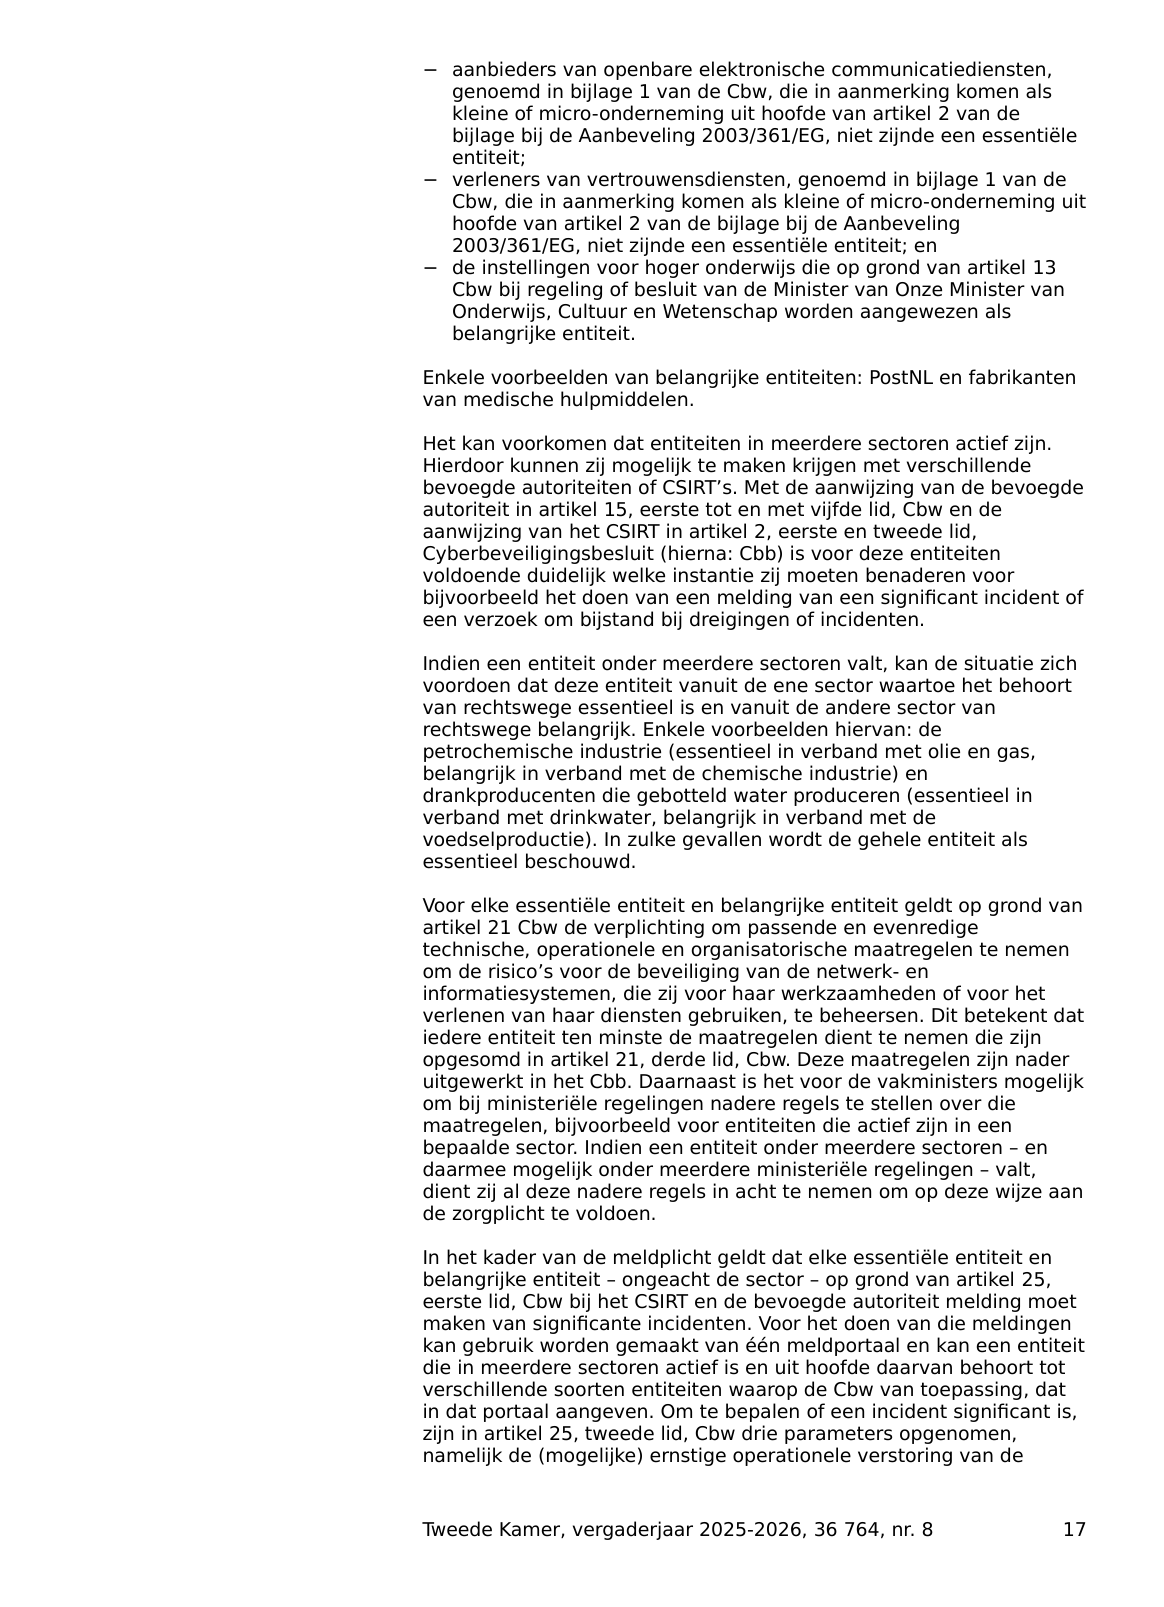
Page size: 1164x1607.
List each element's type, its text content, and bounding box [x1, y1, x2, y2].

text − verleners van vertrouwensdiensten, genoemd in bijlage 1 van de Cbw, die in aanmerking komen als kleine of micro-onderneming uit hoofde van artikel 2 van de bijlage bij de Aanbeveling 2003/361/EG, niet zijnde een essentiële entiteit; en [422, 169, 1087, 257]
text Enkele voorbeelden van belangrijke entiteiten: PostNL en fabrikanten van medische hulpmiddelen. [422, 367, 1087, 411]
text Voor elke essentiële entiteit en belangrijke entiteit geldt op grond van artikel 21 Cbw de verplichting om passende en evenredige technische, operationele en organisatorische maatregelen te nemen om de risico’s voor de beveiliging van de netwerk- en informatiesystemen, die zij voor haar werkzaamheden of voor het verlenen van haar diensten gebruiken, te beheersen. Dit betekent dat iedere entiteit ten minste de maatregelen dient te nemen die zijn opgesomd in artikel 21, derde lid, Cbw. Deze maatregelen zijn nader uitgewerkt in het Cbb. Daarnaast is het voor de vakministers mogelijk om bij ministeriële regelingen nadere regels te stellen over die maatregelen, bijvoorbeeld voor entiteiten die actief zijn in een bepaalde sector. Indien een entiteit onder meerdere sectoren – en daarmee mogelijk onder meerdere ministeriële regelingen – valt, dient zij al deze nadere regels in acht te nemen om op deze wijze aan de zorgplicht te voldoen. [422, 895, 1087, 1225]
text − aanbieders van openbare elektronische communicatiediensten, genoemd in bijlage 1 van de Cbw, die in aanmerking komen als kleine of micro-onderneming uit hoofde van artikel 2 van de bijlage bij de Aanbeveling 2003/361/EG, niet zijnde een essentiële entiteit; [422, 59, 1087, 169]
text − de instellingen voor hoger onderwijs die op grond van artikel 13 Cbw bij regeling of besluit van de Minister van Onze Minister van Onderwijs, Cultuur en Wetenschap worden aangewezen als belangrijke entiteit. [422, 257, 1087, 345]
text Indien een entiteit onder meerdere sectoren valt, kan de situatie zich voordoen dat deze entiteit vanuit de ene sector waartoe het behoort van rechtswege essentieel is en vanuit de andere sector van rechtswege belangrijk. Enkele voorbeelden hiervan: de petrochemische industrie (essentieel in verband met olie en gas, belangrijk in verband met de chemische industrie) en drankproducenten die gebotteld water produceren (essentieel in verband met drinkwater, belangrijk in verband met de voedselproductie). In zulke gevallen wordt de gehele entiteit als essentieel beschouwd. [422, 653, 1087, 873]
text In het kader van de meldplicht geldt dat elke essentiële entiteit en belangrijke entiteit – ongeacht de sector – op grond van artikel 25, eerste lid, Cbw bij het CSIRT en de bevoegde autoriteit melding moet maken van significante incidenten. Voor het doen van die meldingen kan gebruik worden gemaakt van één meldportaal en kan een entiteit die in meerdere sectoren actief is en uit hoofde daarvan behoort tot verschillende soorten entiteiten waarop de Cbw van toepassing, dat in dat portaal aangeven. Om te bepalen of een incident significant is, zijn in artikel 25, tweede lid, Cbw drie parameters opgenomen, namelijk de (mogelijke) ernstige operationele verstoring van de [422, 1247, 1087, 1467]
text Het kan voorkomen dat entiteiten in meerdere sectoren actief zijn. Hierdoor kunnen zij mogelijk te maken krijgen met verschillende bevoegde autoriteiten of CSIRT’s. Met de aanwijzing van de bevoegde autoriteit in artikel 15, eerste tot en met vijfde lid, Cbw en de aanwijzing van het CSIRT in artikel 2, eerste en tweede lid, Cyberbeveiligingsbesluit (hierna: Cbb) is voor deze entiteiten voldoende duidelijk welke instantie zij moeten benaderen voor bijvoorbeeld het doen van een melding van een significant incident of een verzoek om bijstand bij dreigingen of incidenten. [422, 433, 1087, 631]
